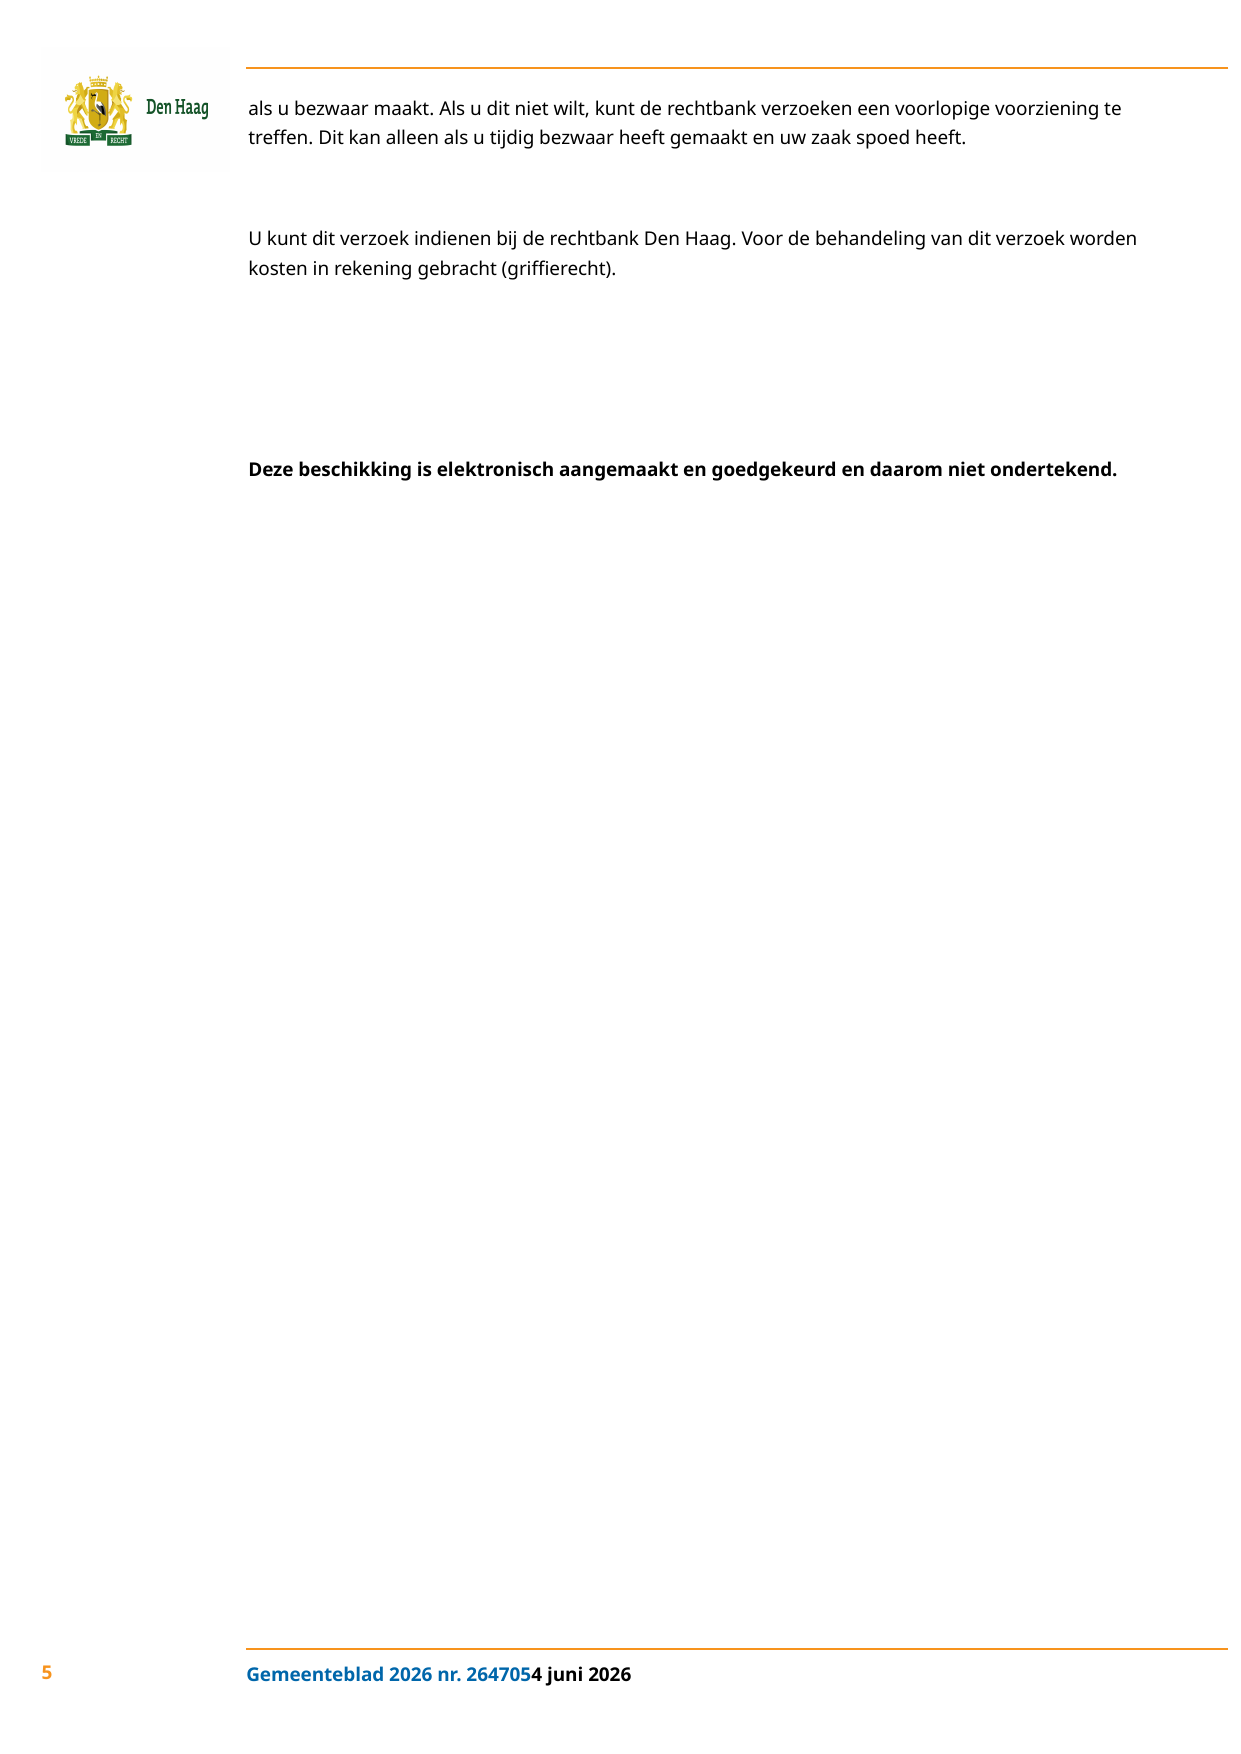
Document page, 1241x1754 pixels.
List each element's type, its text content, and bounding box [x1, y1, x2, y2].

text Deze beschikking is elektronisch aangemaakt en goedgekeurd en daarom niet ondertekend. [248, 456, 1152, 482]
text als u bezwaar maakt. Als u dit niet wilt, kunt de rechtbank verzoeken een voorlopige voorziening te treffen. Dit kan alleen als u tijdig bezwaar heeft gemaakt en uw zaak spoed heeft. [248, 95, 1152, 150]
text U kunt dit verzoek indienen bij de rechtbank Den Haag. Voor de behandeling van dit verzoek worden kosten in rekening gebracht (griffierecht). [248, 225, 1152, 281]
picture [41, 47, 231, 172]
